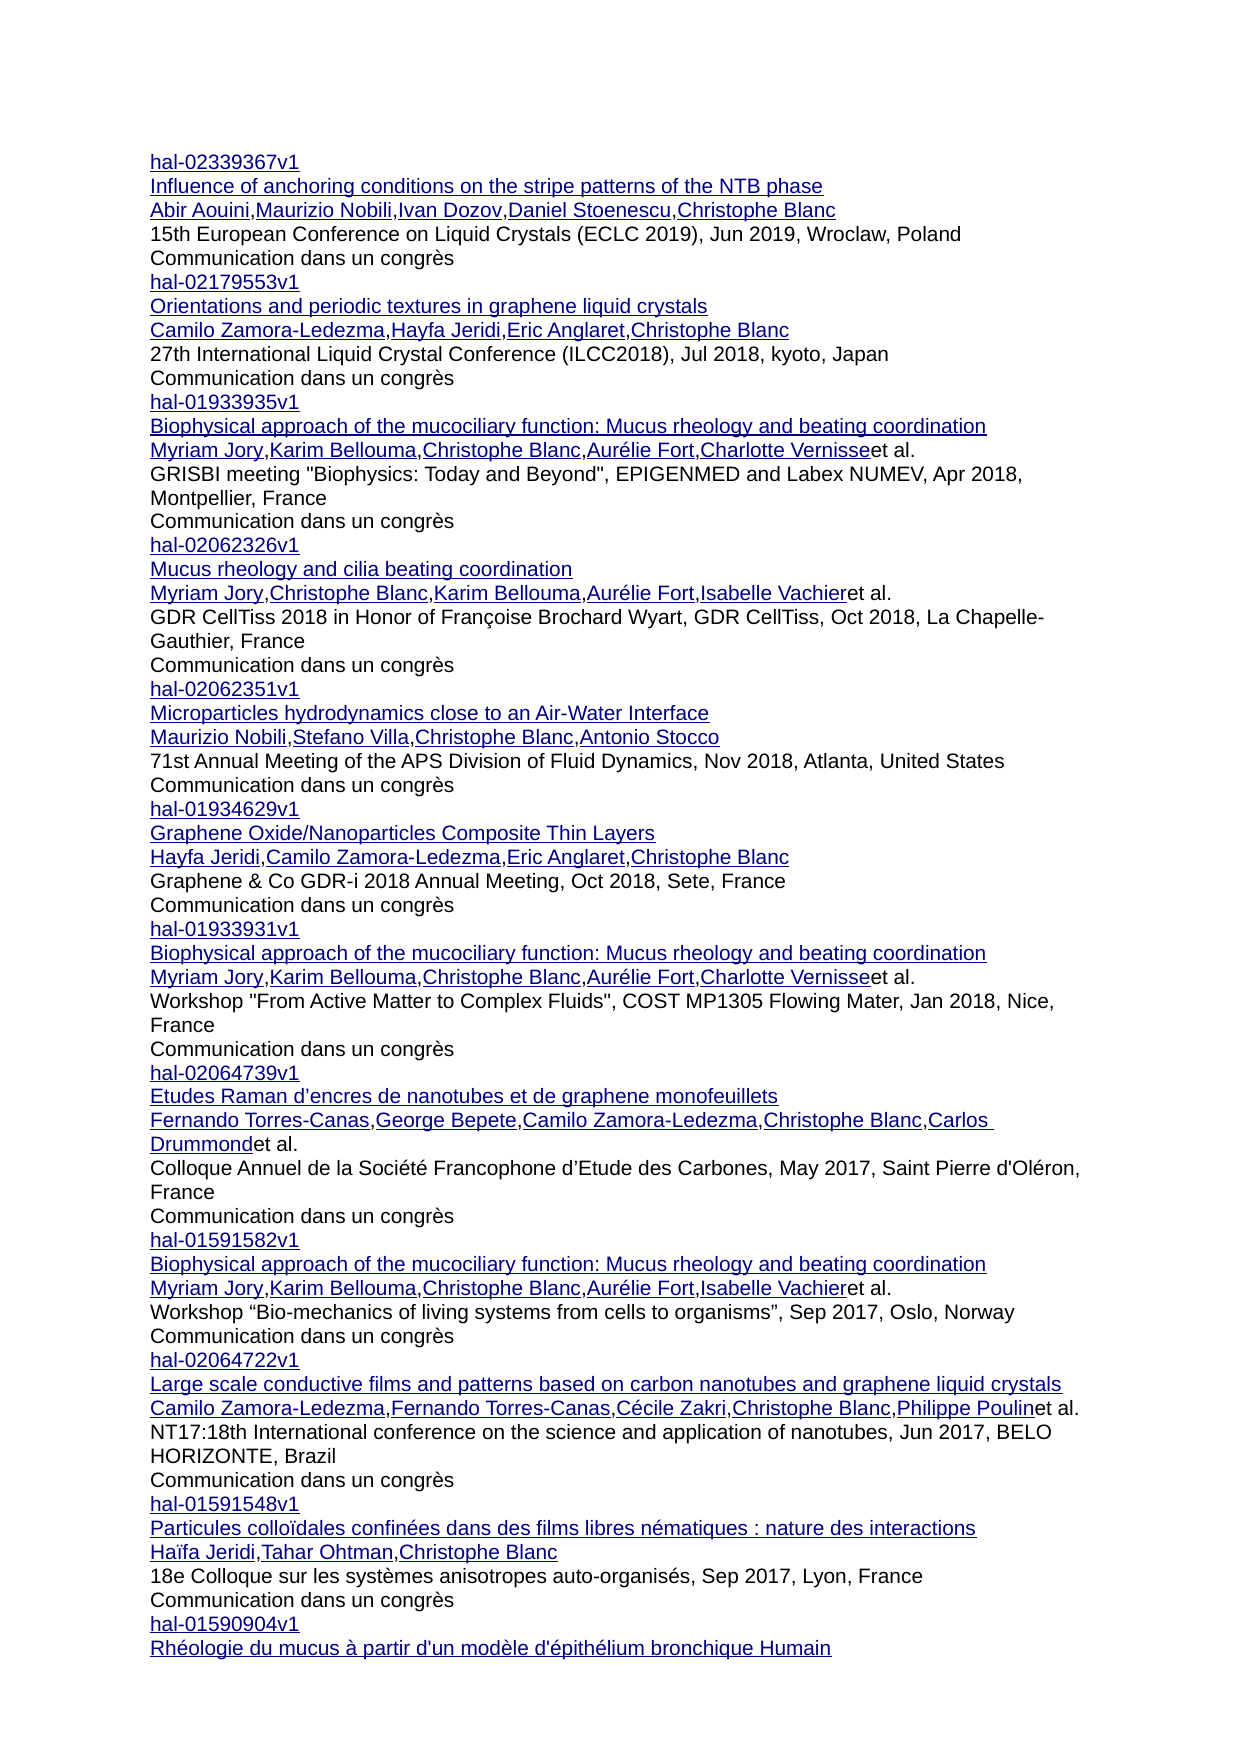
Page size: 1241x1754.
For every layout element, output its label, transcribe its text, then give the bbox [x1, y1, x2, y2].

table_cell Microparticles hydrodynamics close to an Air-Water Interface Maurizio Nobili,Stefano Villa,Christophe Blanc,Antonio Stocco 71st Annual Meeting of the APS Division of Fluid Dynamics, Nov 2018, Atlanta, United States Communication dans un congrès hal-01934629v1 [150, 701, 1090, 821]
table_cell Etudes Raman d’encres de nanotubes et de graphene monofeuillets Fernando Torres-Canas,George Bepete,Camilo Zamora-Ledezma,Christophe Blanc,Carlos Drummondet al. Colloque Annuel de la Société Francophone d’Etude des Carbones, May 2017, Saint Pierre d'Oléron, France Communication dans un congrès hal-01591582v1 [150, 1084, 1090, 1252]
table_cell Influence of anchoring conditions on the stripe patterns of the NTB phase Abir Aouini,Maurizio Nobili,Ivan Dozov,Daniel Stoenescu,Christophe Blanc 15th European Conference on Liquid Crystals (ECLC 2019), Jun 2019, Wroclaw, Poland Communication dans un congrès hal-02179553v1 [150, 174, 1090, 294]
table_cell Rhéologie du mucus à partir d'un modèle d'épithélium bronchique Humain [150, 1635, 1090, 1659]
table_cell hal-02339367v1 [150, 150, 1090, 174]
table_cell Biophysical approach of the mucociliary function: Mucus rheology and beating coordination Myriam Jory,Karim Bellouma,Christophe Blanc,Aurélie Fort,Charlotte Vernisseet al. GRISBI meeting "Biophysics: Today and Beyond", EPIGENMED and Labex NUMEV, Apr 2018, Montpellier, France Communication dans un congrès hal-02062326v1 [150, 414, 1090, 557]
table_cell Biophysical approach of the mucociliary function: Mucus rheology and beating coordination Myriam Jory,Karim Bellouma,Christophe Blanc,Aurélie Fort,Charlotte Vernisseet al. Workshop "From Active Matter to Complex Fluids", COST MP1305 Flowing Mater, Jan 2018, Nice, France Communication dans un congrès hal-02064739v1 [150, 941, 1090, 1084]
table_cell Biophysical approach of the mucociliary function: Mucus rheology and beating coordination Myriam Jory,Karim Bellouma,Christophe Blanc,Aurélie Fort,Isabelle Vachieret al. Workshop “Bio-mechanics of living systems from cells to organisms”, Sep 2017, Oslo, Norway Communication dans un congrès hal-02064722v1 [150, 1252, 1090, 1372]
table_cell Mucus rheology and cilia beating coordination Myriam Jory,Christophe Blanc,Karim Bellouma,Aurélie Fort,Isabelle Vachieret al. GDR CellTiss 2018 in Honor of Françoise Brochard Wyart, GDR CellTiss, Oct 2018, La Chapelle-Gauthier, France Communication dans un congrès hal-02062351v1 [150, 557, 1090, 701]
table_cell Graphene Oxide/Nanoparticles Composite Thin Layers Hayfa Jeridi,Camilo Zamora-Ledezma,Eric Anglaret,Christophe Blanc Graphene & Co GDR-i 2018 Annual Meeting, Oct 2018, Sete, France Communication dans un congrès hal-01933931v1 [150, 821, 1090, 941]
table_cell Particules colloïdales confinées dans des films libres nématiques : nature des interactions Haïfa Jeridi,Tahar Ohtman,Christophe Blanc 18e Colloque sur les systèmes anisotropes auto-organisés, Sep 2017, Lyon, France Communication dans un congrès hal-01590904v1 [150, 1516, 1090, 1635]
table_cell Orientations and periodic textures in graphene liquid crystals Camilo Zamora-Ledezma,Hayfa Jeridi,Eric Anglaret,Christophe Blanc 27th International Liquid Crystal Conference (ILCC2018), Jul 2018, kyoto, Japan Communication dans un congrès hal-01933935v1 [150, 294, 1090, 413]
table_cell Large scale conductive films and patterns based on carbon nanotubes and graphene liquid crystals Camilo Zamora-Ledezma,Fernando Torres-Canas,Cécile Zakri,Christophe Blanc,Philippe Poulinet al. NT17:18th International conference on the science and application of nanotubes, Jun 2017, BELO HORIZONTE, Brazil Communication dans un congrès hal-01591548v1 [150, 1372, 1090, 1516]
